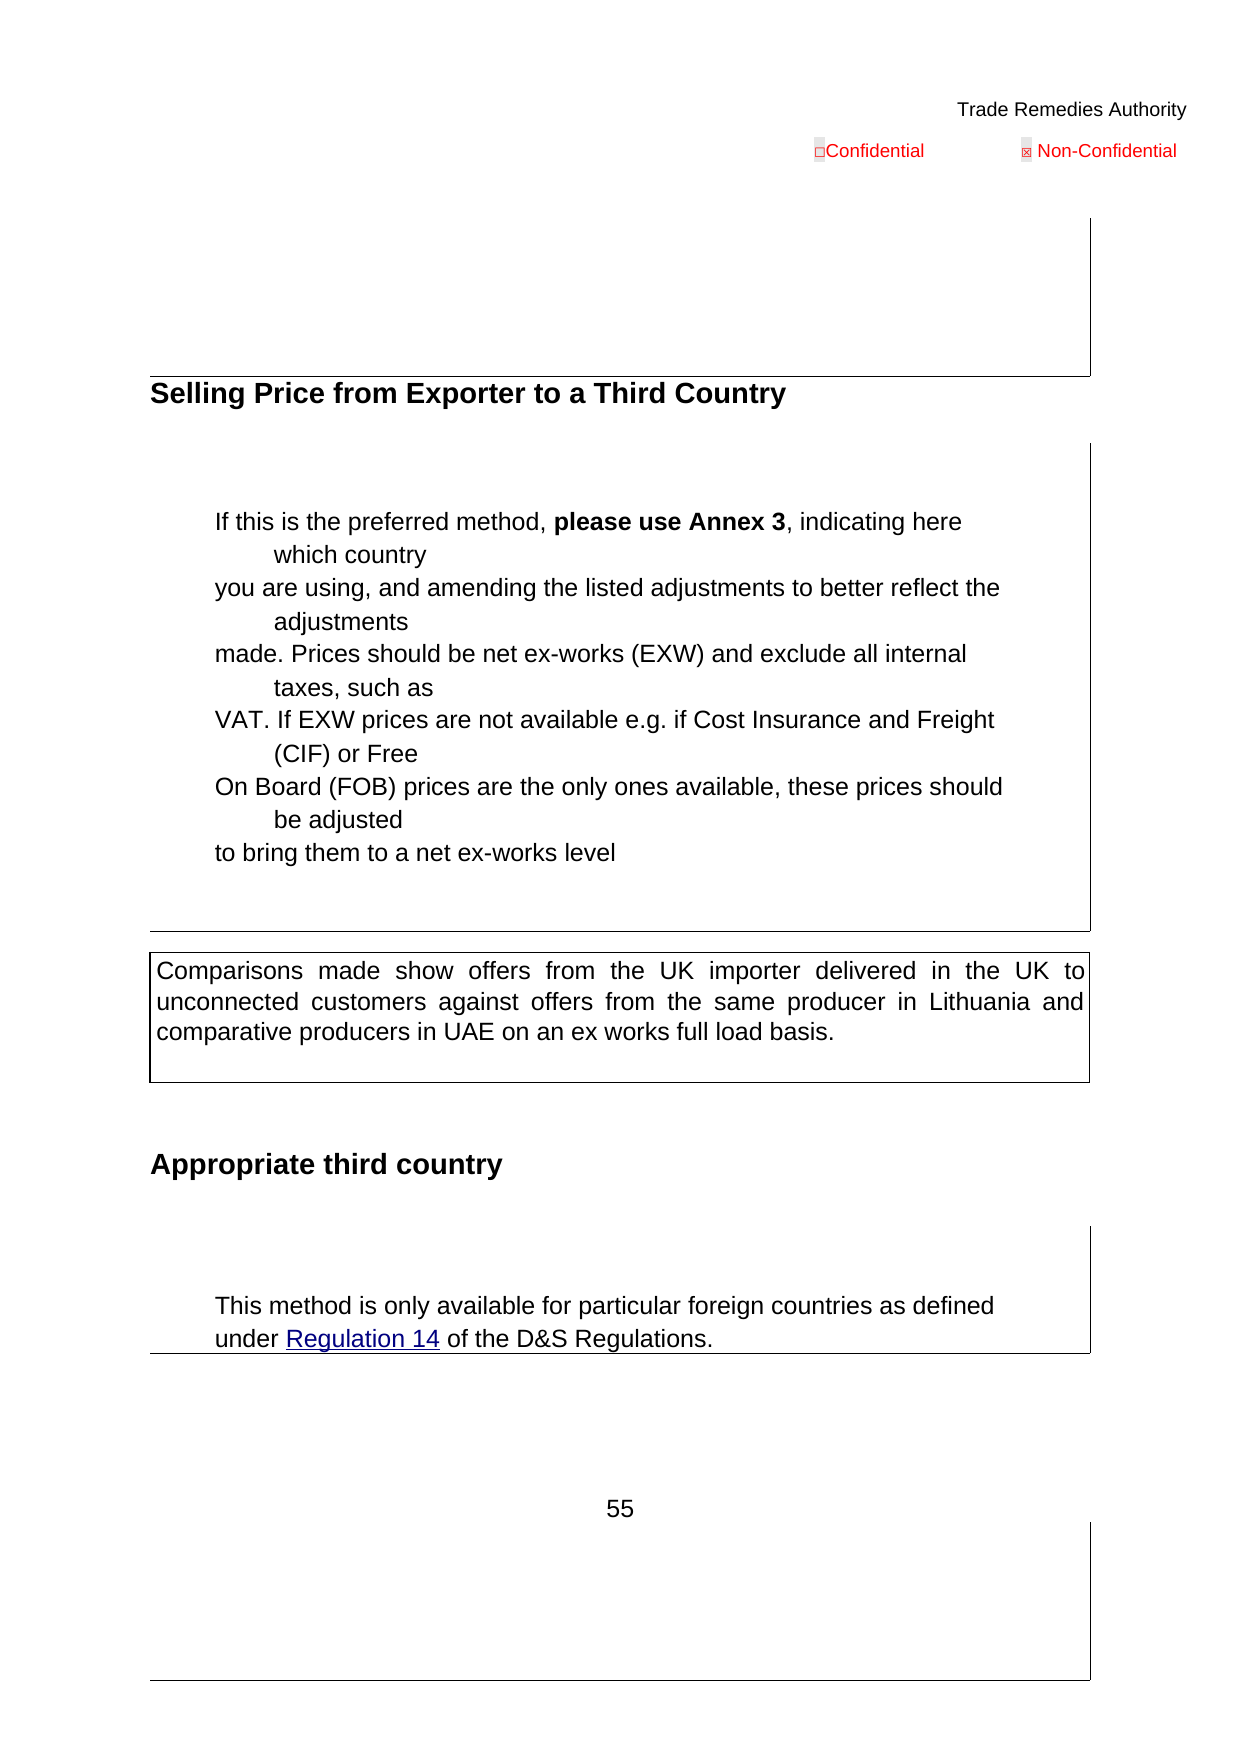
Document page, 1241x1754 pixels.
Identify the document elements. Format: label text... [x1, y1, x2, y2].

text This method is only available for particular foreign countries as defined under Regulation 14 of the D&S Regulations. [150, 1226, 1090, 1353]
list you are using, and amending the listed adjustments to better reflect the adjustments [150, 509, 1090, 575]
list to bring them to a net ex-works level [150, 773, 1090, 931]
subtitle Selling Price from Exporter to a Third Country [150, 376, 1090, 409]
list VAT. If EXW prices are not available e.g. if Cost Insurance and Freight (CIF) or Free [150, 641, 1090, 707]
list On Board (FOB) prices are the only ones available, these prices should be adjusted [150, 707, 1090, 773]
table_header Comparisons made show offers from the UK importer delivered in the UK to unconnected customers against offers from the same producer in Lithuania and comparative producers in UAE on an ex works full load basis. [151, 953, 1089, 1082]
list If this is the preferred method, please use Annex 3, indicating here which country [150, 443, 1090, 509]
list made. Prices should be net ex-works (EXW) and exclude all internal taxes, such as [150, 575, 1090, 641]
subtitle Appropriate third country [150, 1147, 1090, 1180]
